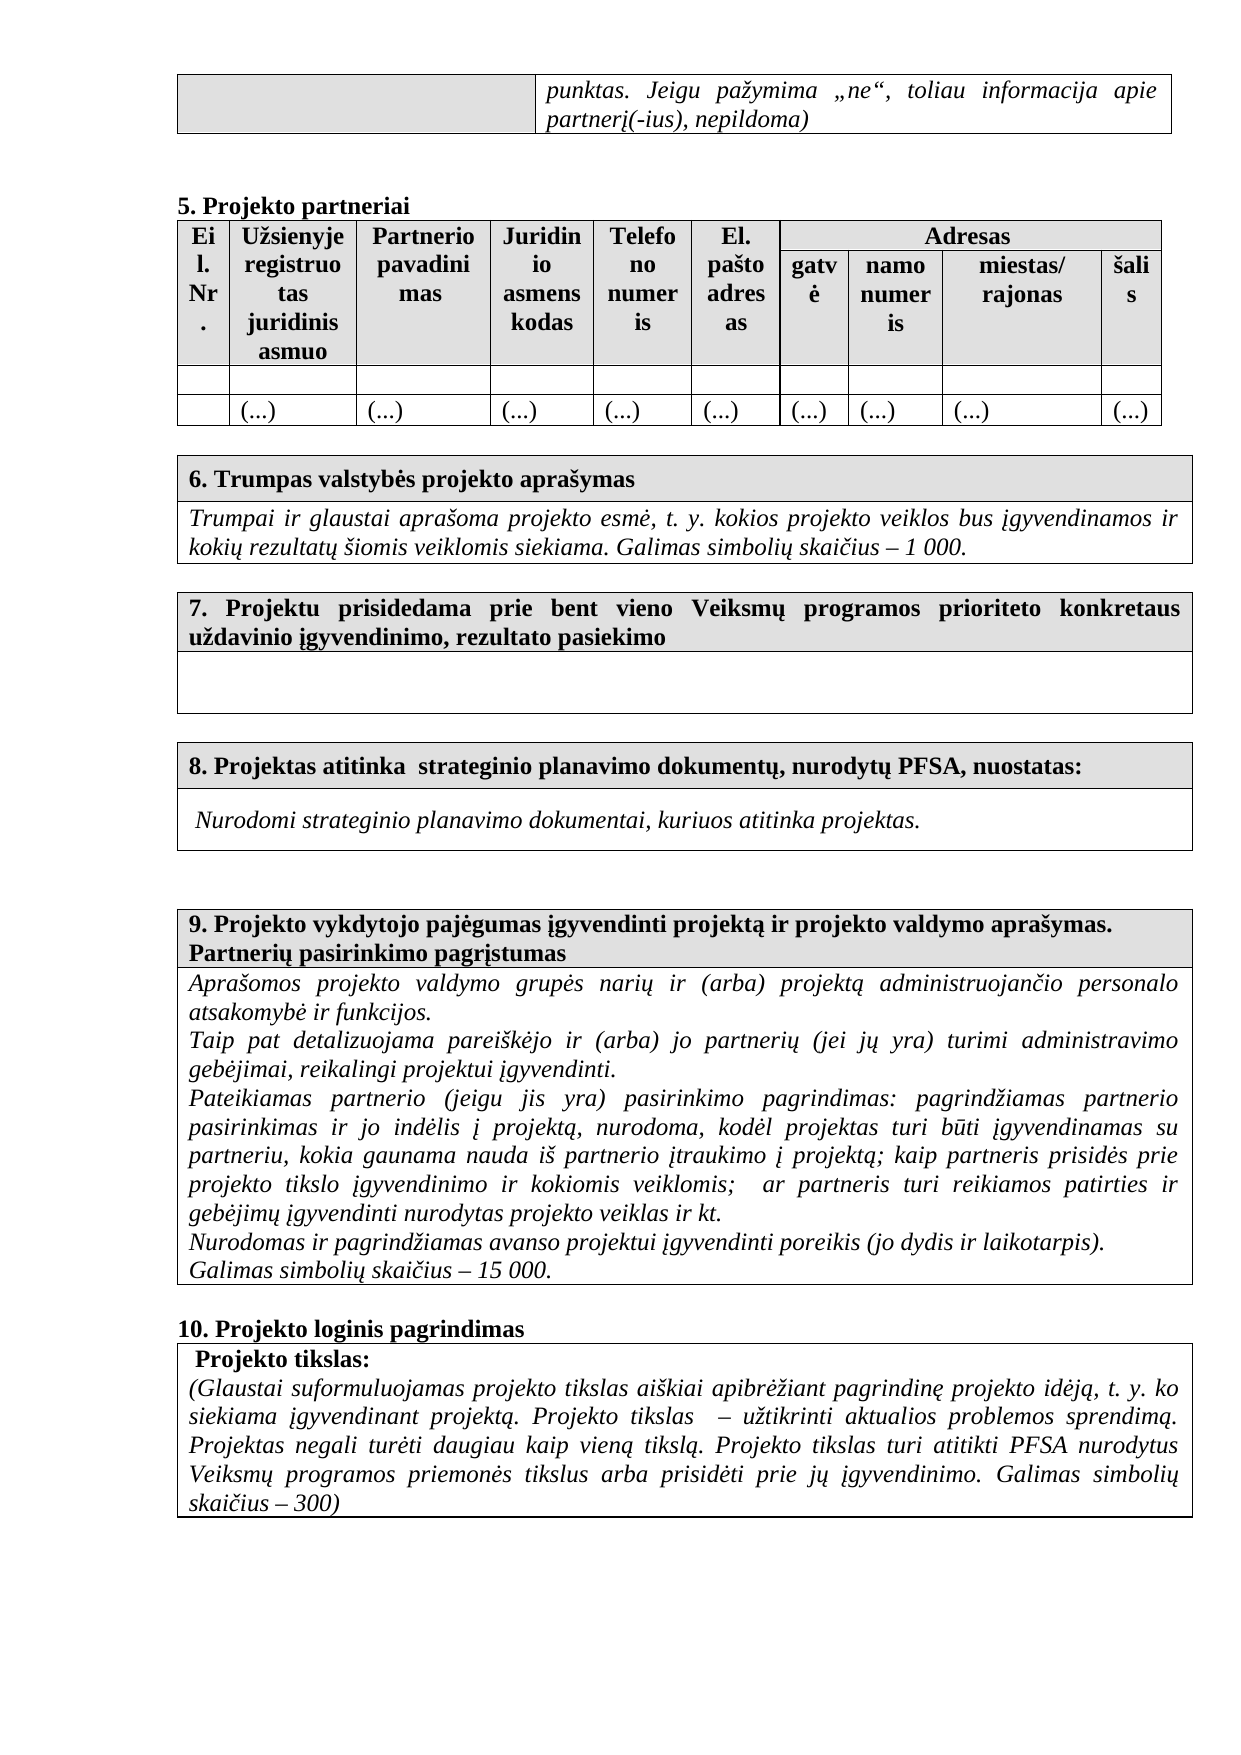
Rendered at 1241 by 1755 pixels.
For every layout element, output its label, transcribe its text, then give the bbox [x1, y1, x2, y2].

table_header Adresas [781, 221, 1161, 249]
table_cell (...) [692, 395, 779, 425]
table_cell [178, 366, 188, 394]
table_header Projekto tikslas: (Glaustai suformuluojamas projekto tikslas aiškiai apibrėžiant pagrindinę projekto idėją, t. y. ko siekiama įgyvendinant projektą. Projekto tikslas – užtikrinti aktualios problemos sprendimą. Projektas negali turėti daugiau kaip vieną tikslą. Projekto tikslas turi atitikti PFSA nurodytus Veiksmų programos priemonės tikslus arba prisidėti prie jų įgyvendinimo. Galimas simbolių skaičius – 300) [178, 1344, 1192, 1516]
text 10. Projekto loginis pagrindimas [177, 1314, 1181, 1343]
table_cell (...) [594, 395, 691, 425]
table_cell [357, 366, 367, 394]
table_cell [943, 366, 954, 394]
table_header punktas. Jeigu pažymima „ne“, toliau informacija apie partnerį(-ius), nepildoma) [536, 75, 1171, 132]
table_cell [681, 366, 691, 394]
table_cell [1102, 366, 1161, 394]
table_header Telefono numeris [594, 221, 691, 364]
table_header Partnerio pavadinimas [357, 221, 490, 364]
table_cell [692, 366, 703, 394]
table_cell [594, 366, 604, 394]
table_header [178, 75, 535, 132]
table_header Užsienyje registruotas juridinis asmuo [230, 221, 356, 364]
table_header El. pašto adresas [692, 221, 779, 364]
table_cell [479, 366, 490, 394]
table_cell [769, 366, 779, 394]
table_cell [230, 366, 240, 394]
table_cell namo numeris [849, 251, 942, 364]
table_header 7. Projektu prisidedama prie bent vieno Veiksmų programos prioriteto konkretaus uždavinio įgyvendinimo, rezultato pasiekimo [178, 593, 1192, 651]
table_cell šalis [1102, 251, 1161, 364]
table_cell [178, 652, 1192, 712]
table_cell [781, 366, 791, 394]
table_cell [218, 366, 229, 394]
table_cell Aprašomos projekto valdymo grupės narių ir (arba) projektą administruojančio personalo atsakomybė ir funkcijos. Taip pat detalizuojama pareiškėjo ir (arba) jo partnerių (jei jų yra) turimi administravimo gebėjimai, reikalingi projektui įgyvendinti. Pateikiamas partnerio (jeigu jis yra) pasirinkimo pagrindimas: pagrindžiamas partnerio pasirinkimas ir jo indėlis į projektą, nurodoma, kodėl projektas turi būti įgyvendinamas su partneriu, kokia gaunama nauda iš partnerio įtraukimo į projektą; kaip partneris prisidės prie projekto tikslo įgyvendinimo ir kokiomis veiklomis; ar partneris turi reikiamos patirties ir gebėjimų įgyvendinti nurodytas projekto veiklas ir kt. Nurodomas ir pagrindžiamas avanso projektui įgyvendinti poreikis (jo dydis ir laikotarpis). Galimas simbolių skaičius – 15 000. [178, 968, 1192, 1284]
table_header 6. Trumpas valstybės projekto aprašymas [178, 456, 1192, 501]
table_cell (...) [781, 395, 848, 425]
table_cell (...) [943, 395, 1101, 425]
table_cell gatvė [781, 251, 848, 364]
table_cell [849, 366, 860, 394]
table_cell Trumpai ir glaustai aprašoma projekto esmė, t. y. kokios projekto veiklos bus įgyvendinamos ir kokių rezultatų šiomis veiklomis siekiama. Galimas simbolių skaičius – 1 000. [178, 502, 1192, 562]
table_header 8. Projektas atitinka strateginio planavimo dokumentų, nurodytų PFSA, nuostatas: [178, 743, 1192, 788]
table_cell [1090, 366, 1101, 394]
table_cell [582, 366, 593, 394]
table_cell (...) [1102, 395, 1161, 425]
table_cell [491, 366, 502, 394]
table_cell (...) [491, 395, 593, 425]
table_header Juridinio asmens kodas [491, 221, 593, 364]
table_cell (...) [849, 395, 942, 425]
table_cell [345, 366, 356, 394]
table_cell [931, 366, 942, 394]
table_cell (...) [230, 395, 356, 425]
table_header 9. Projekto vykdytojo pajėgumas įgyvendinti projektą ir projekto valdymo aprašymas. Partnerių pasirinkimo pagrįstumas [178, 910, 1192, 967]
table_header Eil. Nr. [178, 221, 229, 364]
text 5. Projekto partneriai [177, 191, 1181, 220]
table_cell miestas/rajonas [943, 251, 1101, 364]
table_cell (...) [357, 395, 490, 425]
table_cell [837, 366, 848, 394]
table_cell Nurodomi strateginio planavimo dokumentai, kuriuos atitinka projektas. [178, 789, 1192, 850]
table_cell [178, 395, 229, 425]
